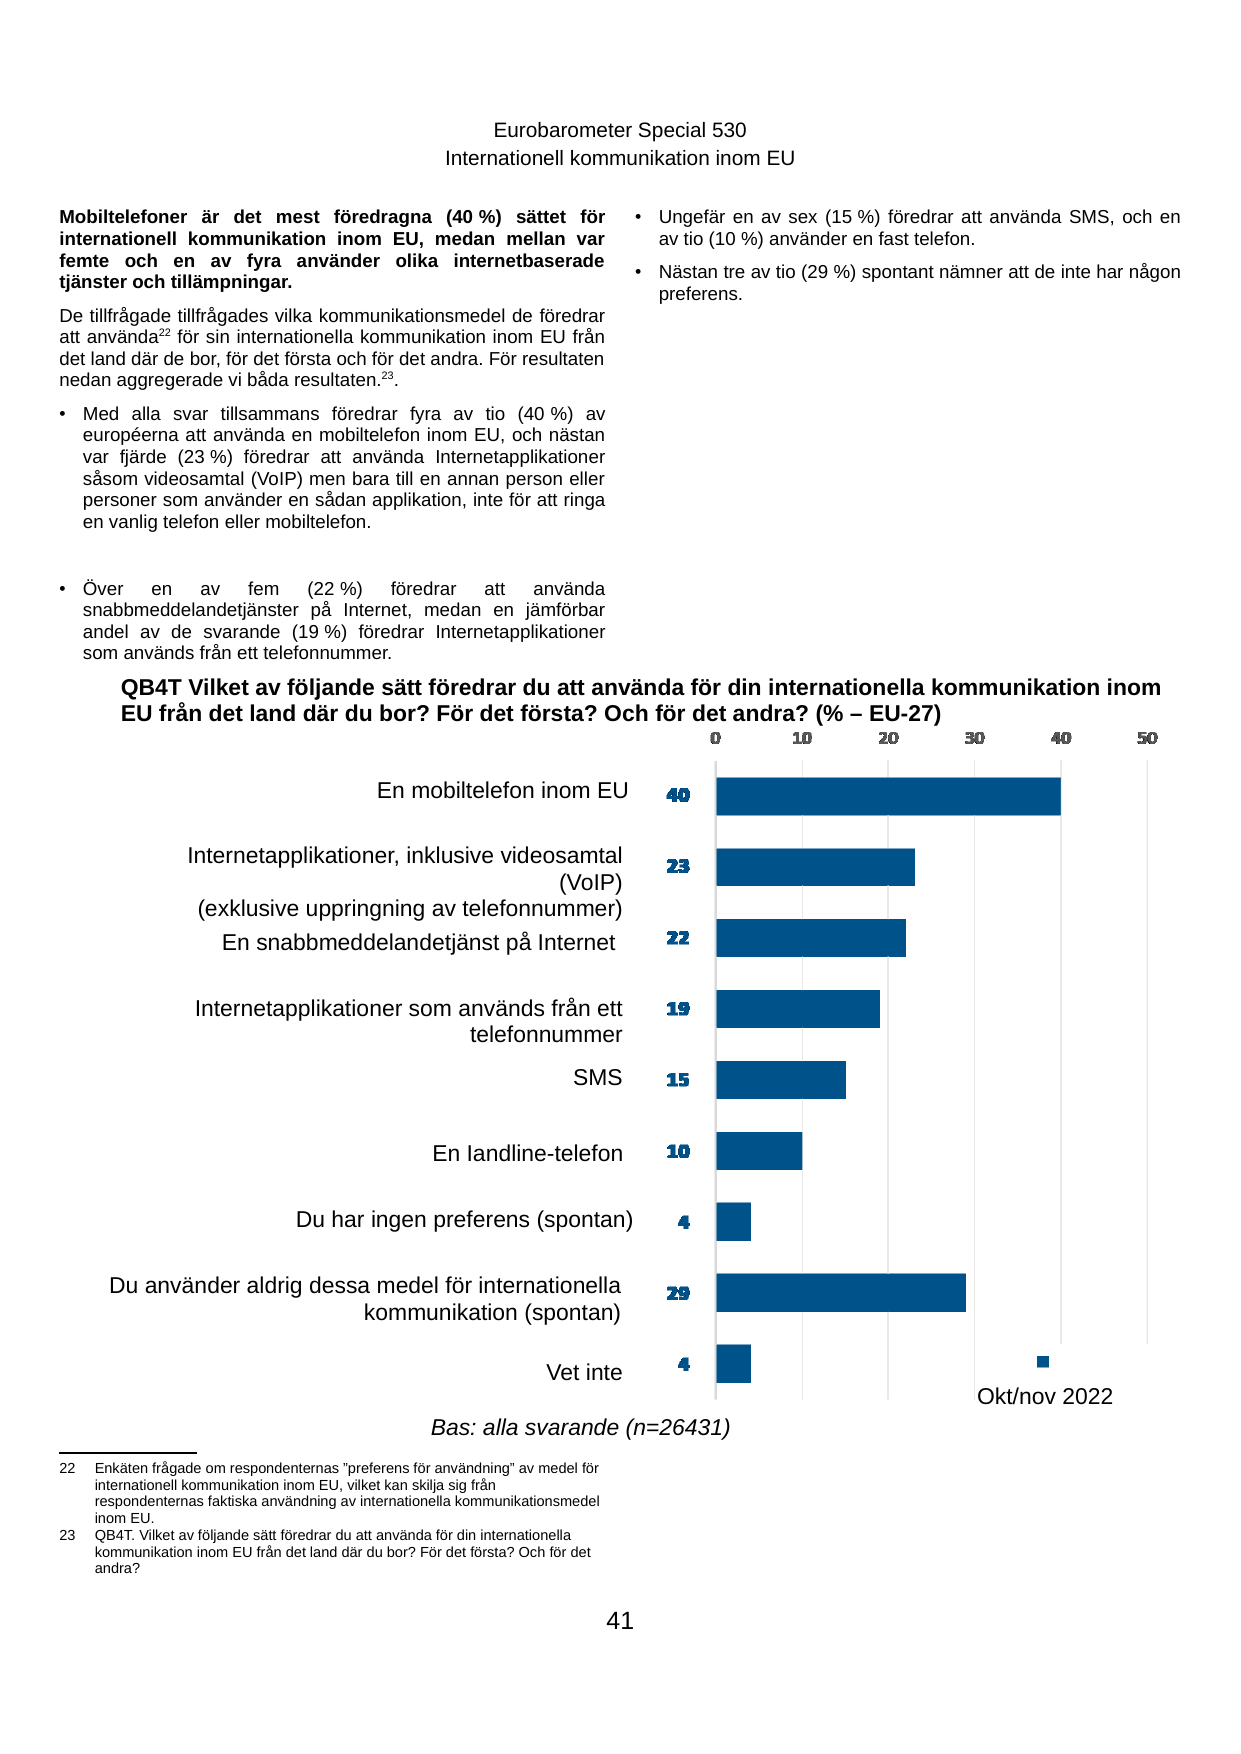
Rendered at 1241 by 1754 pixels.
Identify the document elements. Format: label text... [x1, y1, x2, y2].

list Över en av fem (22 %) föredrar att använda snabbmeddelandetjänster på Internet, medan en jämförbar andel av de svarande (19 %) föredrar Internetapplikationer som används från ett telefonnummer. [59, 577, 605, 664]
text Mobiltelefoner är det mest föredragna (40 %) sättet för internationell kommunikation inom EU, medan mellan var femte och en av fyra använder olika internetbaserade tjänster och tillämpningar. [59, 206, 605, 292]
text De tillfrågade tillfrågades vilka kommunikationsmedel de föredrar att använda för sin internationella kommunikation inom EU från det land där de bor, för det första och för det andra. För resultaten nedan aggregerade vi båda resultaten.. [59, 304, 605, 391]
list Med alla svar tillsammans föredrar fyra av tio (40 %) av européerna att använda en mobiltelefon inom EU, och nästan var fjärde (23 %) föredrar att använda Internetapplikationer såsom videosamtal (VoIP) men bara till en annan person eller personer som använder en sådan applikation, inte för att ringa en vanlig telefon eller mobiltelefon. [59, 402, 605, 532]
text QB4T. Vilket av följande sätt föredrar du att använda för din internationella kommunikation inom EU från det land där du bor? För det första? Och för det andra? [59, 1527, 605, 1577]
picture [1034, 1393, 1041, 1403]
picture [980, 1390, 992, 1402]
list Ungefär en av sex (15 %) föredrar att använda SMS, och en av tio (10 %) använder en fast telefon. [635, 206, 1181, 249]
list Nästan tre av tio (29 %) spontant nämner att de inte har någon preferens. [635, 261, 1181, 304]
text Enkäten frågade om respondenternas ”preferens för användning” av medel för internationell kommunikation inom EU, vilket kan skilja sig från respondenternas faktiska användning av internationella kommunikationsmedel inom EU. [59, 1459, 605, 1527]
picture [1078, 1390, 1085, 1403]
picture [653, 703, 1177, 1403]
